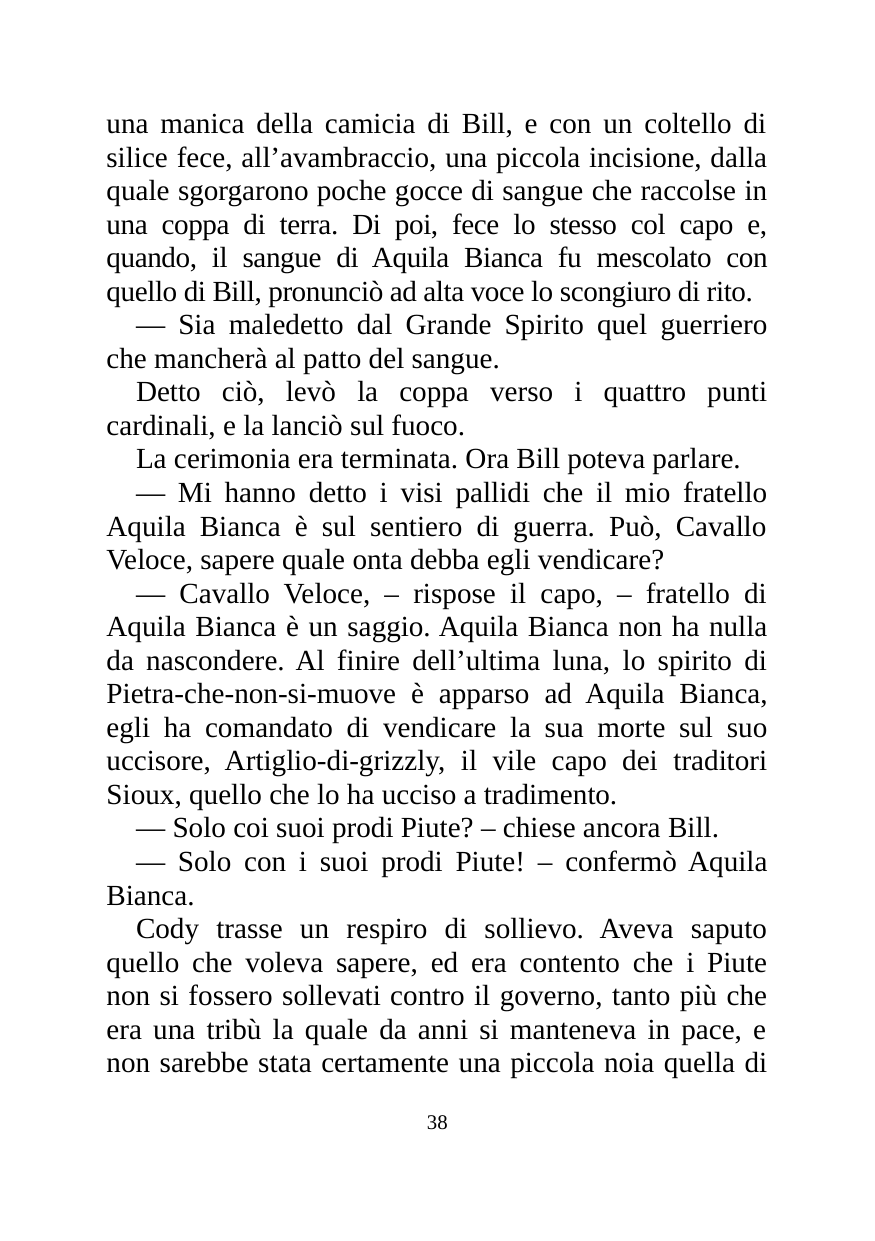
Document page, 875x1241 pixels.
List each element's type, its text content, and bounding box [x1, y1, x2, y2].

text — Cavallo Veloce, – rispose il capo, – fratello di Aquila Bianca è un saggio. Aquila Bianca non ha nulla da nascondere. Al finire dell’ultima luna, lo spirito di Pietra-che-non-si-muove è apparso ad Aquila Bianca, egli ha comandato di vendicare la sua morte sul suo uccisore, Artiglio-di-grizzly, il vile capo dei traditori Sioux, quello che lo ha ucciso a tradimento. [106, 576, 768, 811]
text — Sia maledetto dal Grande Spirito quel guerriero che mancherà al patto del sangue. [106, 307, 768, 374]
text Detto ciò, levò la coppa verso i quattro punti cardinali, e la lanciò sul fuoco. [106, 374, 768, 442]
text una manica della camicia di Bill, e con un coltello di silice fece, all’avambraccio, una piccola incisione, dalla quale sgorgarono poche gocce di sangue che raccolse in una coppa di terra. Di poi, fece lo stesso col capo e, quando, il sangue di Aquila Bianca fu mescolato con quello di Bill, pronunciò ad alta voce lo scongiuro di rito. [106, 106, 768, 307]
text — Solo con i suoi prodi Piute! – confermò Aquila Bianca. [106, 844, 768, 911]
text La cerimonia era terminata. Ora Bill poteva parlare. [106, 442, 768, 475]
text — Mi hanno detto i visi pallidi che il mio fratello Aquila Bianca è sul sentiero di guerra. Può, Cavallo Veloce, sapere quale onta debba egli vendicare? [106, 475, 768, 576]
text — Solo coi suoi prodi Piute? – chiese ancora Bill. [106, 811, 768, 844]
text Cody trasse un respiro di sollievo. Aveva saputo quello che voleva sapere, ed era contento che i Piute non si fossero sollevati contro il governo, tanto più che era una tribù la quale da anni si manteneva in pace, e non sarebbe stata certamente una piccola noia quella di [106, 911, 768, 1079]
